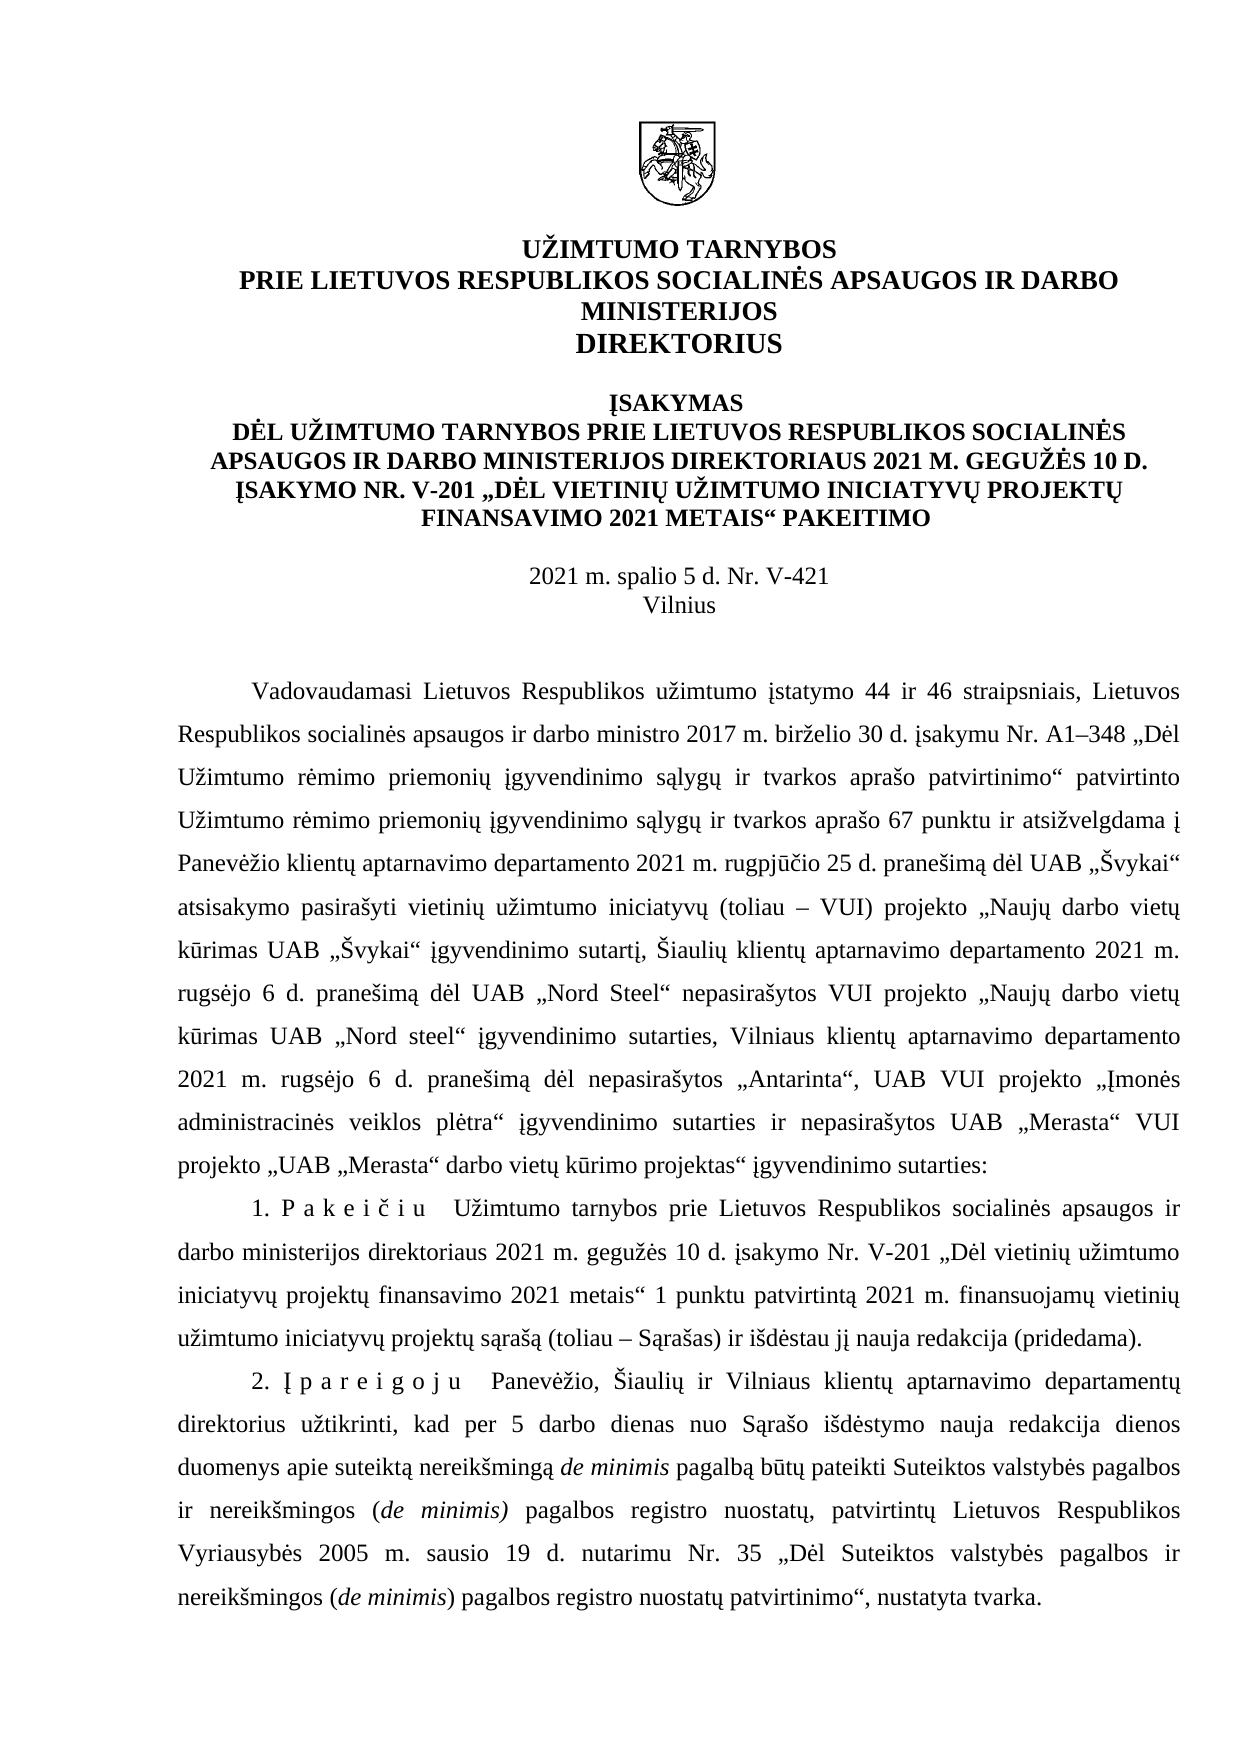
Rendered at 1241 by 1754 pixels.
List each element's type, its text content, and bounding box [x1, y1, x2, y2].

text UŽIMTUMO TARNYBOS [177, 233, 1181, 264]
text Vilnius [177, 590, 1181, 618]
text Vadovaudamasi Lietuvos Respublikos užimtumo įstatymo 44 ir 46 straipsniais, Lietuvos Respublikos socialinės apsaugos ir darbo ministro 2017 m. birželio 30 d. įsakymu Nr. A1–348 „Dėl Užimtumo rėmimo priemonių įgyvendinimo sąlygų ir tvarkos aprašo patvirtinimo“ patvirtinto Užimtumo rėmimo priemonių įgyvendinimo sąlygų ir tvarkos aprašo 67 punktu ir atsižvelgdama į Panevėžio klientų aptarnavimo departamento 2021 m. rugpjūčio 25 d. pranešimą dėl UAB „Švykai“ atsisakymo pasirašyti vietinių užimtumo iniciatyvų (toliau – VUI) projekto „Naujų darbo vietų kūrimas UAB „Švykai“ įgyvendinimo sutartį, Šiaulių klientų aptarnavimo departamento 2021 m. rugsėjo 6 d. pranešimą dėl UAB „Nord Steel“ nepasirašytos VUI projekto „Naujų darbo vietų kūrimas UAB „Nord steel“ įgyvendinimo sutarties, Vilniaus klientų aptarnavimo departamento 2021 m. rugsėjo 6 d. pranešimą dėl nepasirašytos „Antarinta“, UAB VUI projekto „Įmonės administracinės veiklos plėtra“ įgyvendinimo sutarties ir nepasirašytos UAB „Merasta“ VUI projekto „UAB „Merasta“ darbo vietų kūrimo projektas“ įgyvendinimo sutarties: [177, 676, 1181, 1179]
text 1. Pakeičiu Užimtumo tarnybos prie Lietuvos Respublikos socialinės apsaugos ir darbo ministerijos direktoriaus 2021 m. gegužės 10 d. įsakymo Nr. V-201 „Dėl vietinių užimtumo iniciatyvų projektų finansavimo 2021 metais“ 1 punktu patvirtintą 2021 m. finansuojamų vietinių užimtumo iniciatyvų projektų sąrašą (toliau – Sąrašas) ir išdėstau jį nauja redakcija (pridedama). [177, 1193, 1181, 1352]
text 2. Įpareigoju Panevėžio, Šiaulių ir Vilniaus klientų aptarnavimo departamentų direktorius užtikrinti, kad per 5 darbo dienas nuo Sąrašo išdėstymo nauja redakcija dienos duomenys apie suteiktą nereikšmingą de minimis pagalbą būtų pateikti Suteiktos valstybės pagalbos ir nereikšmingos (de minimis) pagalbos registro nuostatų, patvirtintų Lietuvos Respublikos Vyriausybės 2005 m. sausio 19 d. nutarimu Nr. 35 „Dėl Suteiktos valstybės pagalbos ir nereikšmingos (de minimis) pagalbos registro nuostatų patvirtinimo“, nustatyta tvarka. [177, 1366, 1181, 1610]
text 2021 m. spalio 5 d. Nr. V-421 [177, 561, 1181, 590]
text DĖL Užimtumo TARNYBOS PRIE lietuvos respublikos socialinės apsaugos ir darbo ministerijos DIREKTORIAUS 2021 M. gegužės 10 D. ĮSAKYMO NR. V-201 „DĖL VIETINIŲ UŽIMTUMO INICIATYVŲ PROJEKTŲ FINANSAVIMO 2021 METAIS“ PAKEITIMO [177, 417, 1181, 532]
text ĮSAKYMAS [177, 388, 1181, 417]
text prie LIETUVOS RESPUBLIKOS socialinės apsaugos ir darbo ministerijos DIREKTORIUS [177, 264, 1181, 360]
